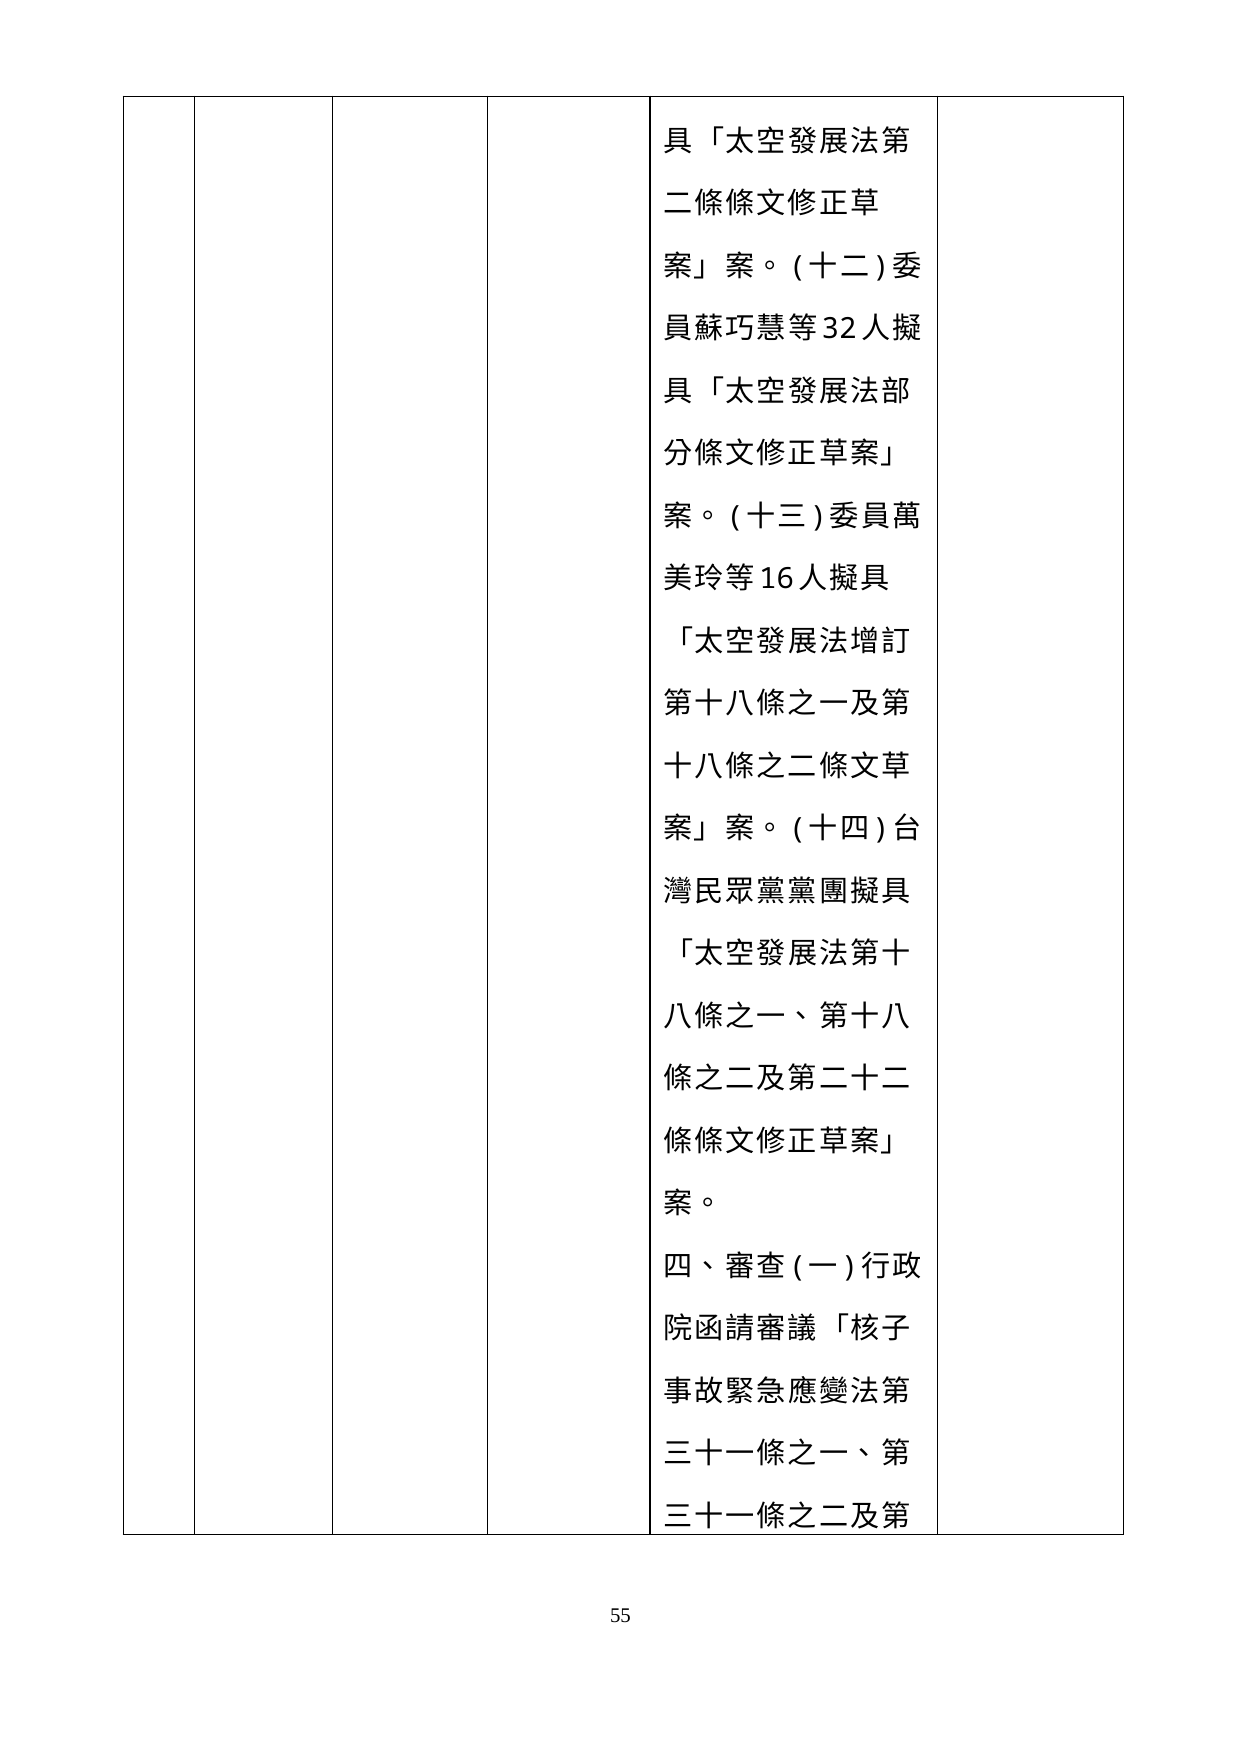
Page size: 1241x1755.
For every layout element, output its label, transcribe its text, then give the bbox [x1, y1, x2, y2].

table_cell [124, 97, 194, 1534]
table_cell [938, 97, 1123, 1534]
table_cell [488, 97, 649, 1534]
table_cell [195, 97, 332, 1534]
table_cell 具「太空發展法第二條條文修正草案」案。(十二)委員蘇巧慧等32人擬具「太空發展法部分條文修正草案」案。(十三)委員萬美玲等16人擬具「太空發展法增訂第十八條之一及第十八條之二條文草案」案。(十四)台灣民眾黨黨團擬具「太空發展法第十八條之一、第十八條之二及第二十二條條文修正草案」案。 四、審查(一)行政院函請審議「核子事故緊急應變法第三十一條之一、第三十一條之二及第 [651, 97, 937, 1534]
table_cell [333, 97, 487, 1534]
